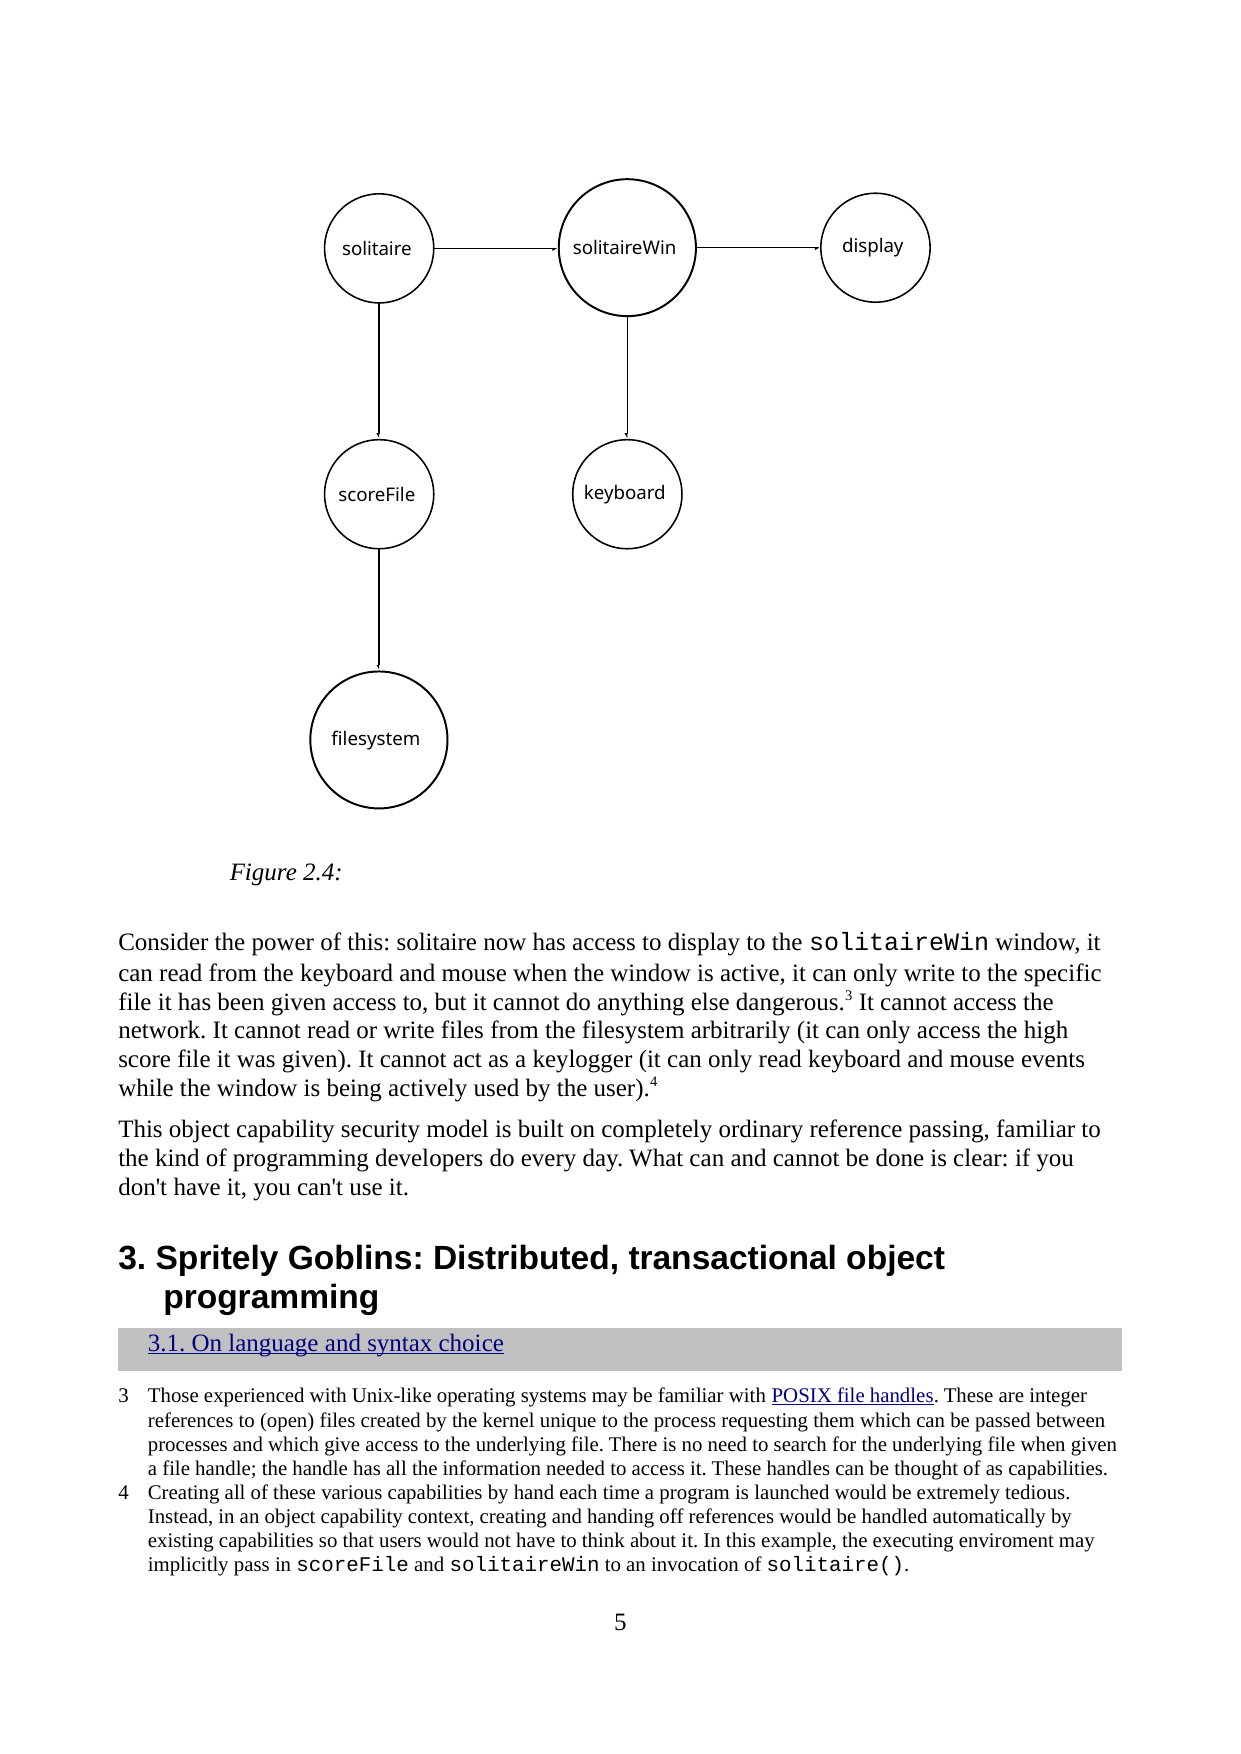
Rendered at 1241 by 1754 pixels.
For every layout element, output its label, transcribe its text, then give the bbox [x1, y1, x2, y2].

text This object capability security model is built on completely ordinary reference passing, familiar to the kind of programming developers do every day. What can and cannot be done is clear: if you don't have it, you can't use it. [118, 1114, 1122, 1200]
subtitle Spritely Goblins: Distributed, transactional object programming [118, 1238, 1122, 1315]
text Figure 2.4: [223, 131, 1017, 886]
text Creating all of these various capabilities by hand each time a program is launched would be extremely tedious. Instead, in an object capability context, creating and handing off references would be handled automatically by existing capabilities so that users would not have to think about it. In this example, the executing enviroment may implicitly pass in scoreFile and solitaireWin to an invocation of solitaire(). [118, 1480, 1122, 1578]
text Those experienced with Unix-like operating systems may be familiar with POSIX file handles. These are integer references to (open) files created by the kernel unique to the process requesting them which can be passed between processes and which give access to the underlying file. There is no need to search for the underlying file when given a file handle; the handle has all the information needed to access it. These handles can be thought of as capabilities. [118, 1383, 1122, 1480]
text Consider the power of this: solitaire now has access to display to the solitaireWin window, it can read from the keyboard and mouse when the window is active, it can only write to the specific file it has been given access to, but it cannot do anything else dangerous. It cannot access the network. It cannot read or write files from the filesystem arbitrarily (it can only access the high score file it was given). It cannot act as a keylogger (it can only read keyboard and mouse events while the window is being actively used by the user). [118, 927, 1122, 1102]
text 3.1. On language and syntax choice [148, 1328, 1122, 1356]
